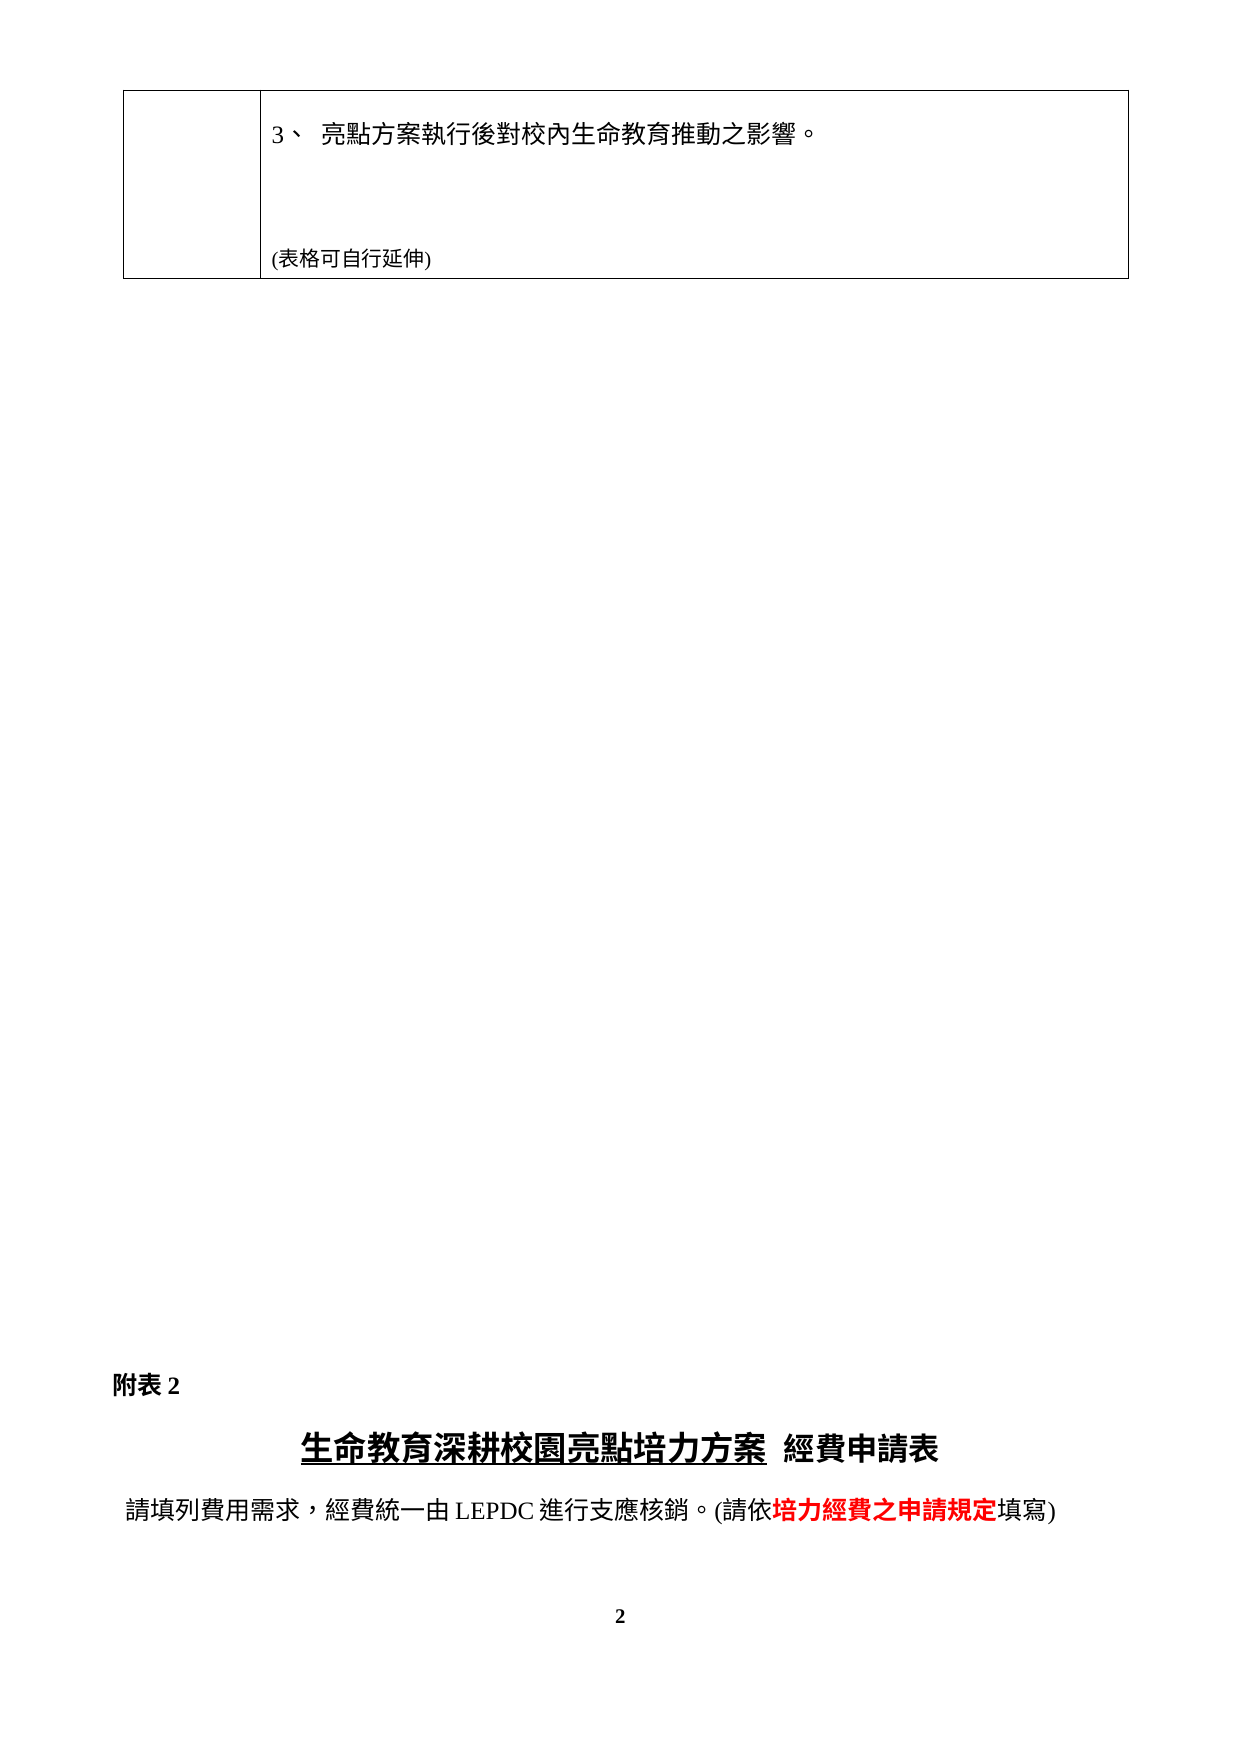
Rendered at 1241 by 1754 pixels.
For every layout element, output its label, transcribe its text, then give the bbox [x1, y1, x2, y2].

table_cell [124, 91, 260, 278]
table_cell 可分以下面向列點敘明： 學校團隊建置與培力方面。 亮點執行歷程方面（校本課程、亮點特色方案、教師共備社群等）。 亮點方案執行後對校內生命教育推動之影響。 (表格可自行延伸) [261, 91, 1128, 278]
text 生命教育深耕校園亮點培力方案 經費申請表 [112, 1404, 1128, 1467]
text 附表2 [112, 1342, 1128, 1404]
text 請填列費用需求，經費統一由LEPDC進行支應核銷。(請依培力經費之申請規定填寫) [112, 1467, 1128, 1529]
